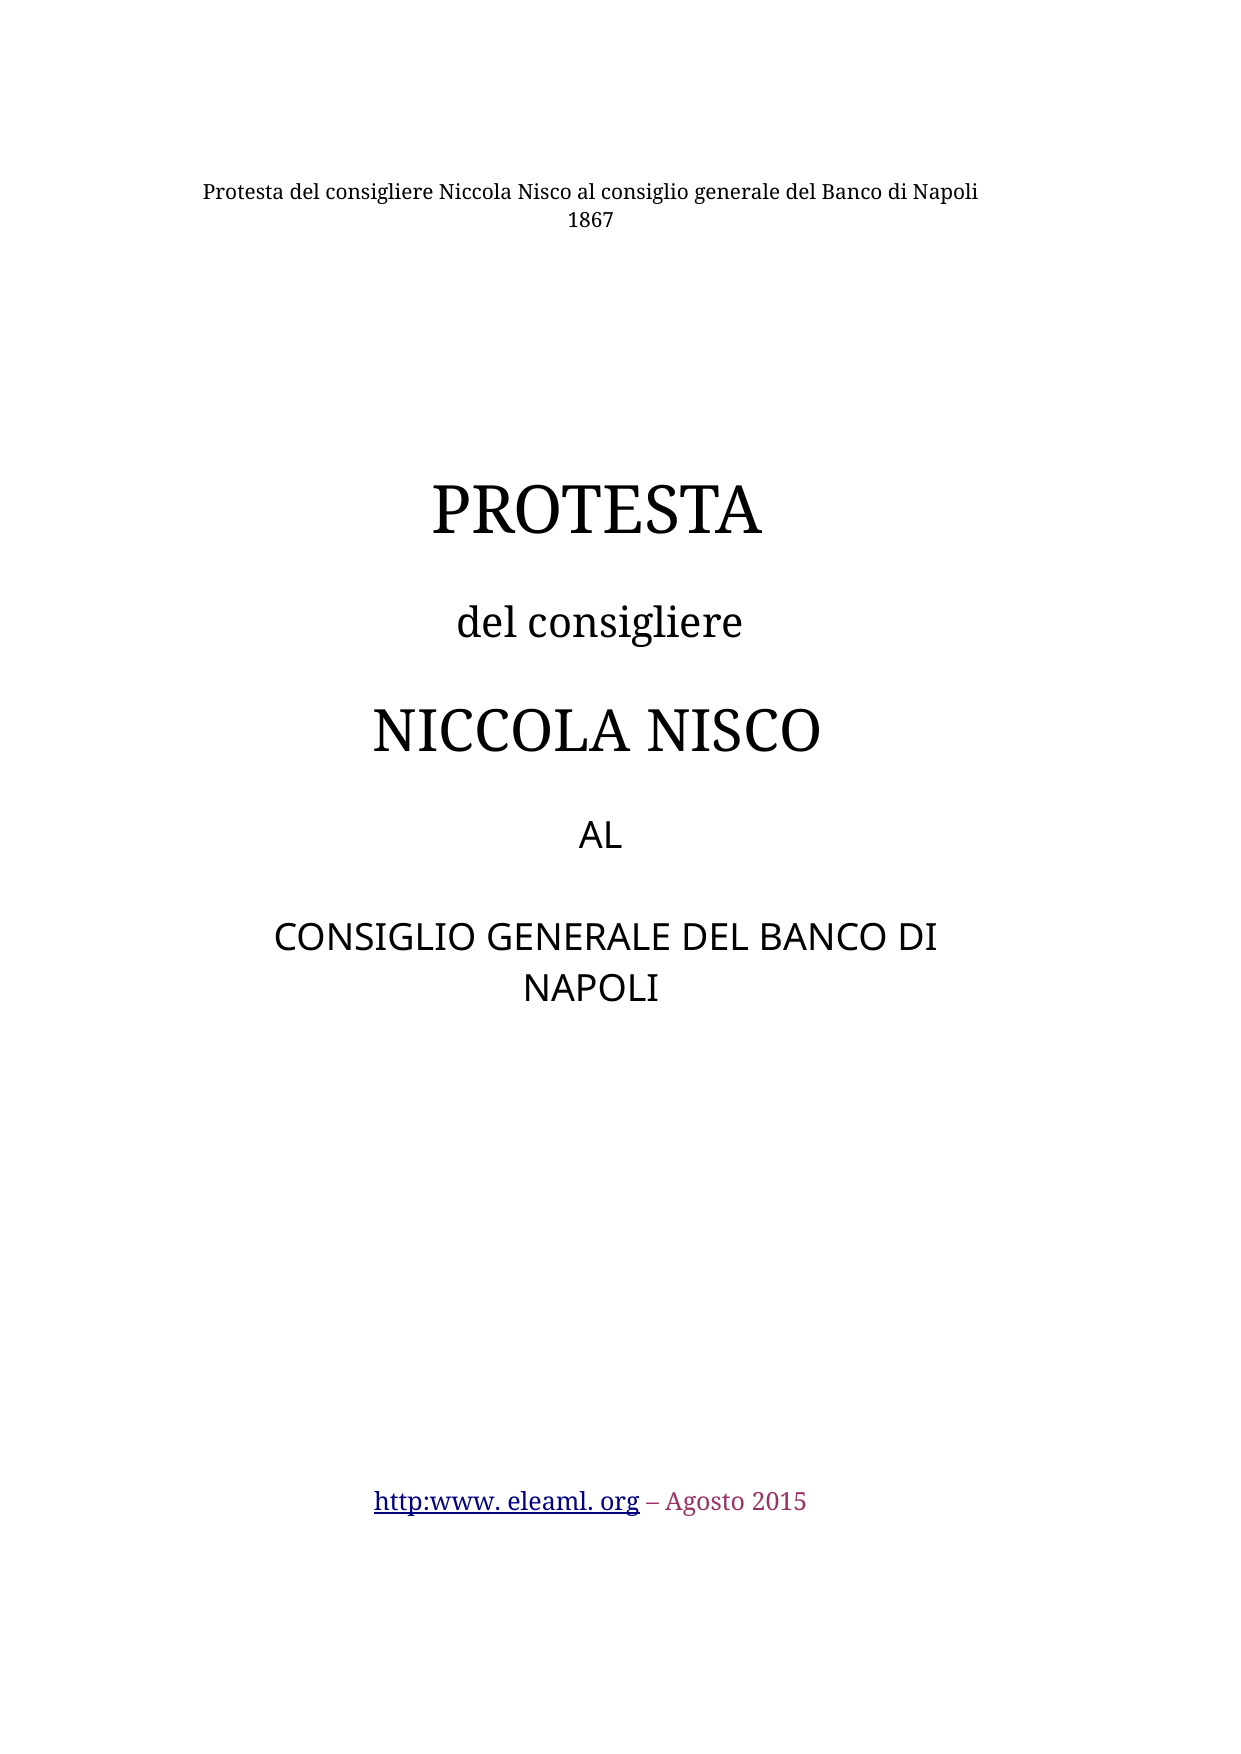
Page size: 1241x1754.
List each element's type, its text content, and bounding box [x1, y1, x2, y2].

subtitle AL [177, 808, 1004, 859]
subtitle NICCOLA NISCO [177, 689, 1004, 768]
subtitle PROTESTA [177, 462, 1004, 553]
subtitle del consigliere [177, 592, 1004, 649]
subtitle CONSIGLIO GENERALE DEL BANCO DI NAPOLI [177, 910, 1004, 1012]
